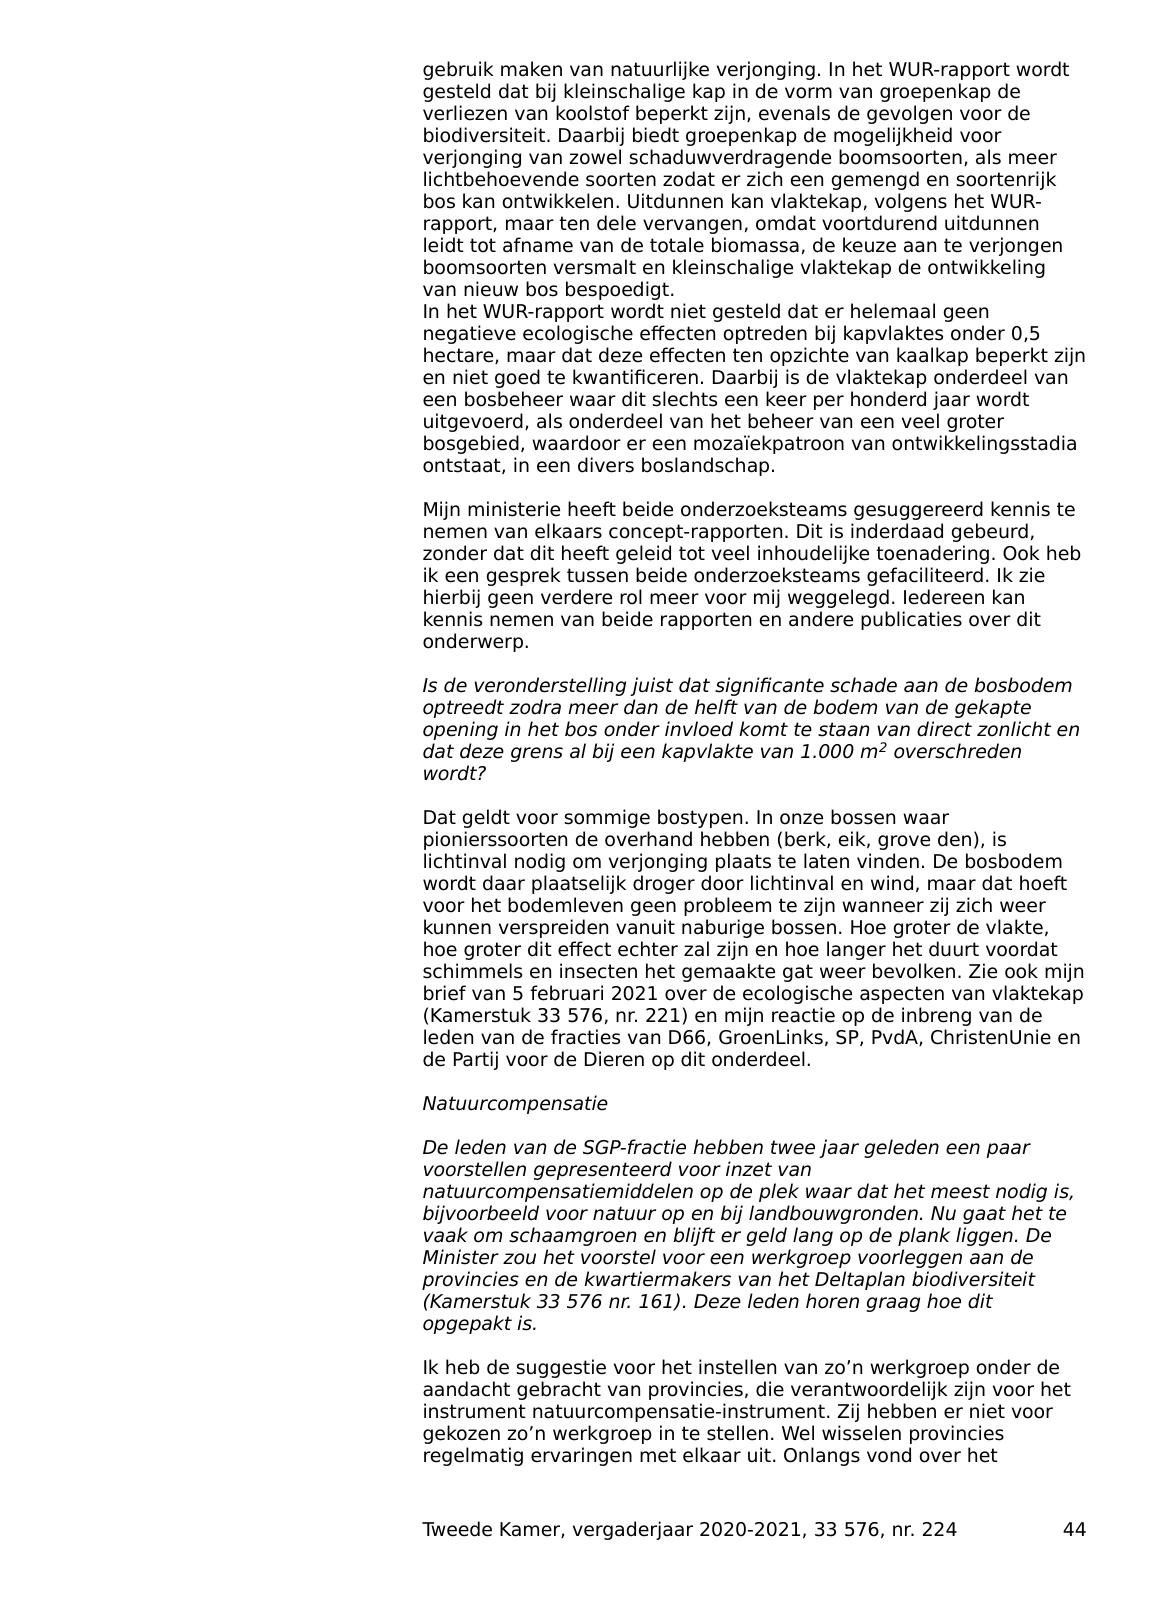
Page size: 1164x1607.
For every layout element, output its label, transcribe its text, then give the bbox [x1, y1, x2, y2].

text Is de veronderstelling juist dat significante schade aan de bosbodem optreedt zodra meer dan de helft van de bodem van de gekapte opening in het bos onder invloed komt te staan van direct zonlicht en dat deze grens al bij een kapvlakte van 1.000 m2 overschreden wordt? [422, 675, 1087, 785]
text gebruik maken van natuurlijke verjonging. In het WUR-rapport wordt gesteld dat bij kleinschalige kap in de vorm van groepenkap de verliezen van koolstof beperkt zijn, evenals de gevolgen voor de biodiversiteit. Daarbij biedt groepenkap de mogelijkheid voor verjonging van zowel schaduwverdragende boomsoorten, als meer lichtbehoevende soorten zodat er zich een gemengd en soortenrijk bos kan ontwikkelen. Uitdunnen kan vlaktekap, volgens het WUR-rapport, maar ten dele vervangen, omdat voortdurend uitdunnen leidt tot afname van de totale biomassa, de keuze aan te verjongen boomsoorten versmalt en kleinschalige vlaktekap de ontwikkeling van nieuw bos bespoedigt. [422, 59, 1087, 301]
text In het WUR-rapport wordt niet gesteld dat er helemaal geen negatieve ecologische effecten optreden bij kapvlaktes onder 0,5 hectare, maar dat deze effecten ten opzichte van kaalkap beperkt zijn en niet goed te kwantificeren. Daarbij is de vlaktekap onderdeel van een bosbeheer waar dit slechts een keer per honderd jaar wordt uitgevoerd, als onderdeel van het beheer van een veel groter bosgebied, waardoor er een mozaïekpatroon van ontwikkelingsstadia ontstaat, in een divers boslandschap. [422, 301, 1087, 477]
text Dat geldt voor sommige bostypen. In onze bossen waar pionierssoorten de overhand hebben (berk, eik, grove den), is lichtinval nodig om verjonging plaats te laten vinden. De bosbodem wordt daar plaatselijk droger door lichtinval en wind, maar dat hoeft voor het bodemleven geen probleem te zijn wanneer zij zich weer kunnen verspreiden vanuit naburige bossen. Hoe groter de vlakte, hoe groter dit effect echter zal zijn en hoe langer het duurt voordat schimmels en insecten het gemaakte gat weer bevolken. Zie ook mijn brief van 5 februari 2021 over de ecologische aspecten van vlaktekap (Kamerstuk 33 576, nr. 221) en mijn reactie op de inbreng van de leden van de fracties van D66, GroenLinks, SP, PvdA, ChristenUnie en de Partij voor de Dieren op dit onderdeel. [422, 807, 1087, 1071]
text Mijn ministerie heeft beide onderzoeksteams gesuggereerd kennis te nemen van elkaars concept-rapporten. Dit is inderdaad gebeurd, zonder dat dit heeft geleid tot veel inhoudelijke toenadering. Ook heb ik een gesprek tussen beide onderzoeksteams gefaciliteerd. Ik zie hierbij geen verdere rol meer voor mij weggelegd. Iedereen kan kennis nemen van beide rapporten en andere publicaties over dit onderwerp. [422, 499, 1087, 653]
text De leden van de SGP-fractie hebben twee jaar geleden een paar voorstellen gepresenteerd voor inzet van natuurcompensatiemiddelen op de plek waar dat het meest nodig is, bijvoorbeeld voor natuur op en bij landbouwgronden. Nu gaat het te vaak om schaamgroen en blijft er geld lang op de plank liggen. De Minister zou het voorstel voor een werkgroep voorleggen aan de provincies en de kwartiermakers van het Deltaplan biodiversiteit (Kamerstuk 33 576 nr. 161). Deze leden horen graag hoe dit opgepakt is. [422, 1137, 1087, 1335]
text Ik heb de suggestie voor het instellen van zo’n werkgroep onder de aandacht gebracht van provincies, die verantwoordelijk zijn voor het instrument natuurcompensatie-instrument. Zij hebben er niet voor gekozen zo’n werkgroep in te stellen. Wel wisselen provincies regelmatig ervaringen met elkaar uit. Onlangs vond over het [422, 1357, 1087, 1467]
subtitle Natuurcompensatie [422, 1093, 1087, 1115]
